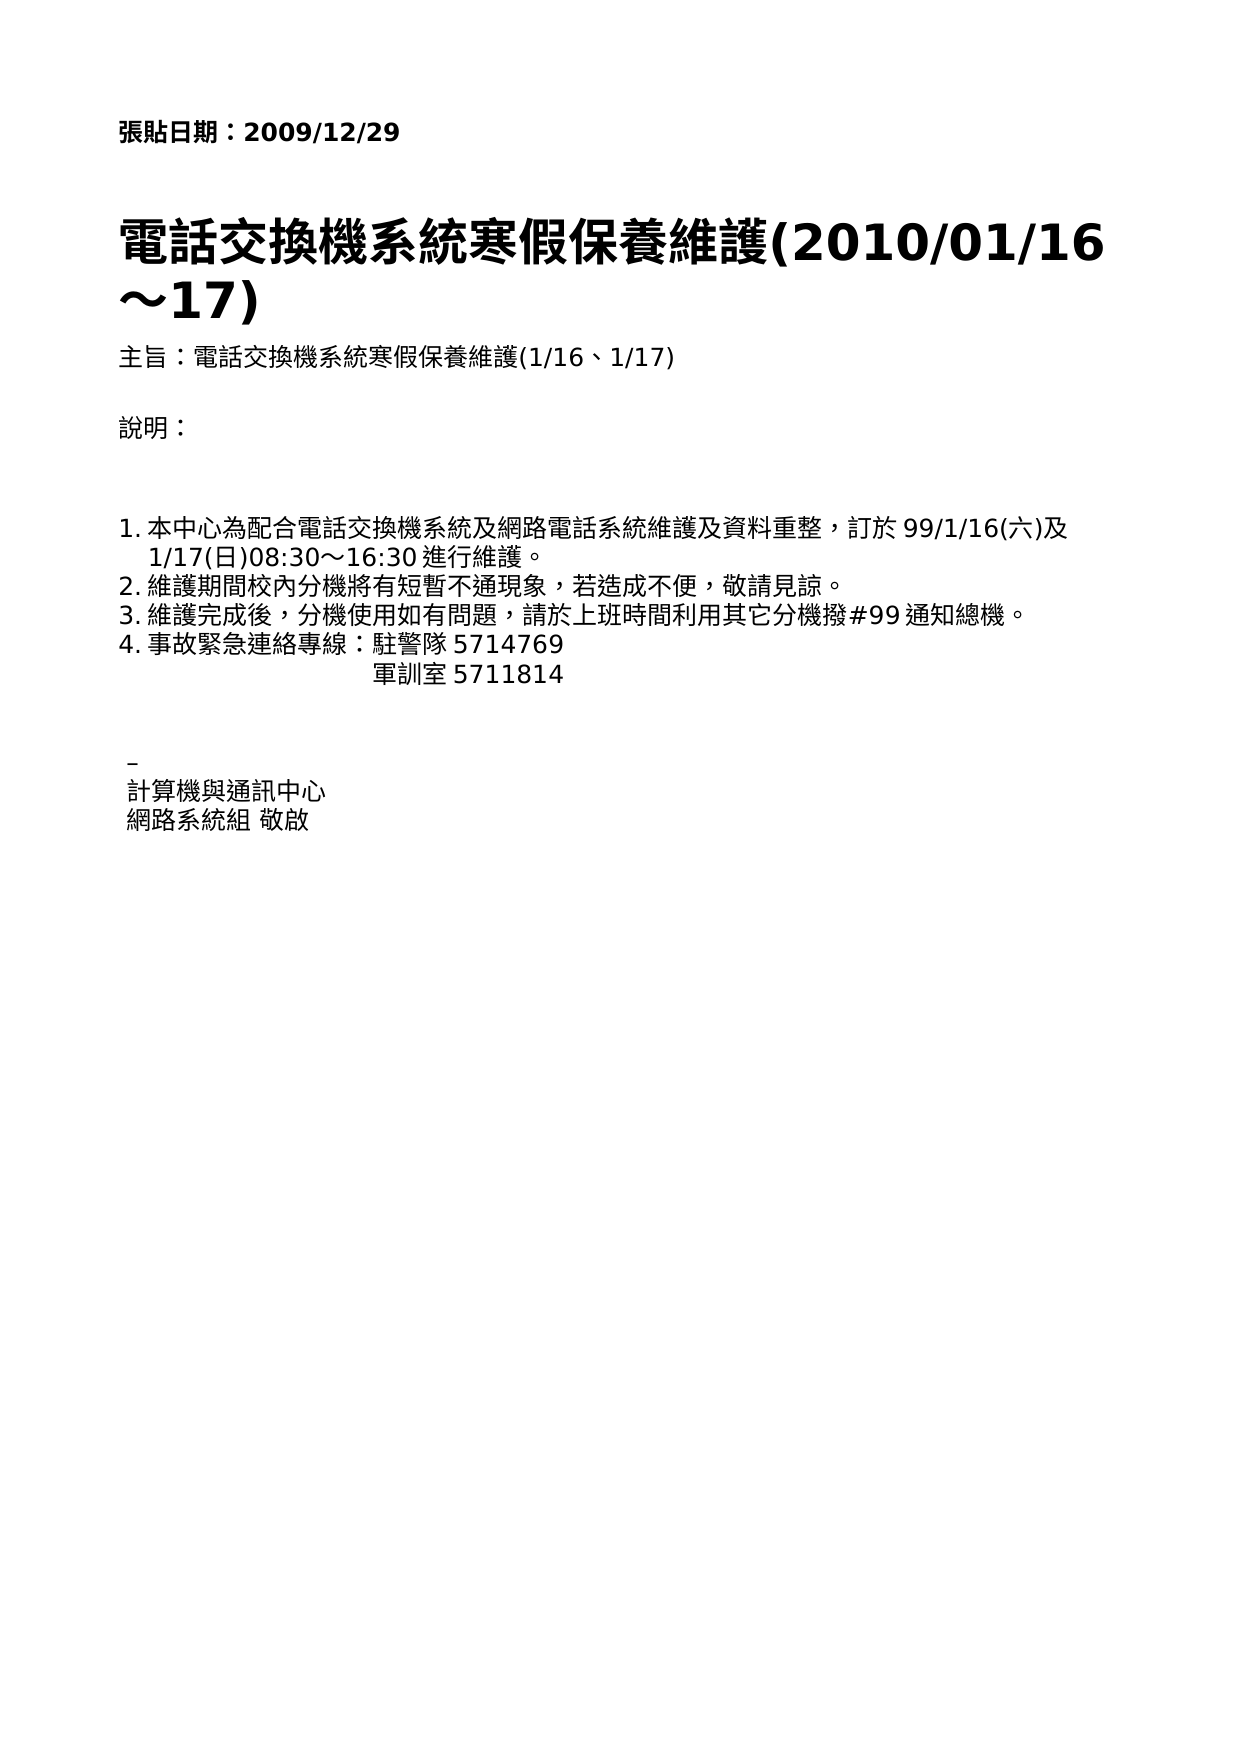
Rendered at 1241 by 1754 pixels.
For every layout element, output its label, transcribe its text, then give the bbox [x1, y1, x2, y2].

list 事故緊急連絡專線：駐警隊5714769 軍訓室5711814 [118, 631, 1122, 689]
subtitle 電話交換機系統寒假保養維護(2010/01/16～17) [118, 214, 1122, 330]
text 主旨：電話交換機系統寒假保養維護(1/16、1/17) [118, 343, 1122, 401]
text – 計算機與通訊中心 網路系統組 敬啟 [118, 718, 1122, 835]
list 本中心為配合電話交換機系統及網路電話系統維護及資料重整，訂於99/1/16(六)及1/17(日)08:30～16:30進行維護。 [118, 514, 1122, 572]
text 說明： [118, 414, 1122, 472]
list 維護完成後，分機使用如有問題，請於上班時間利用其它分機撥#99通知總機。 [118, 602, 1122, 631]
list 維護期間校內分機將有短暫不通現象，若造成不便，敬請見諒。 [118, 572, 1122, 602]
text 張貼日期：2009/12/29 [118, 118, 1122, 176]
